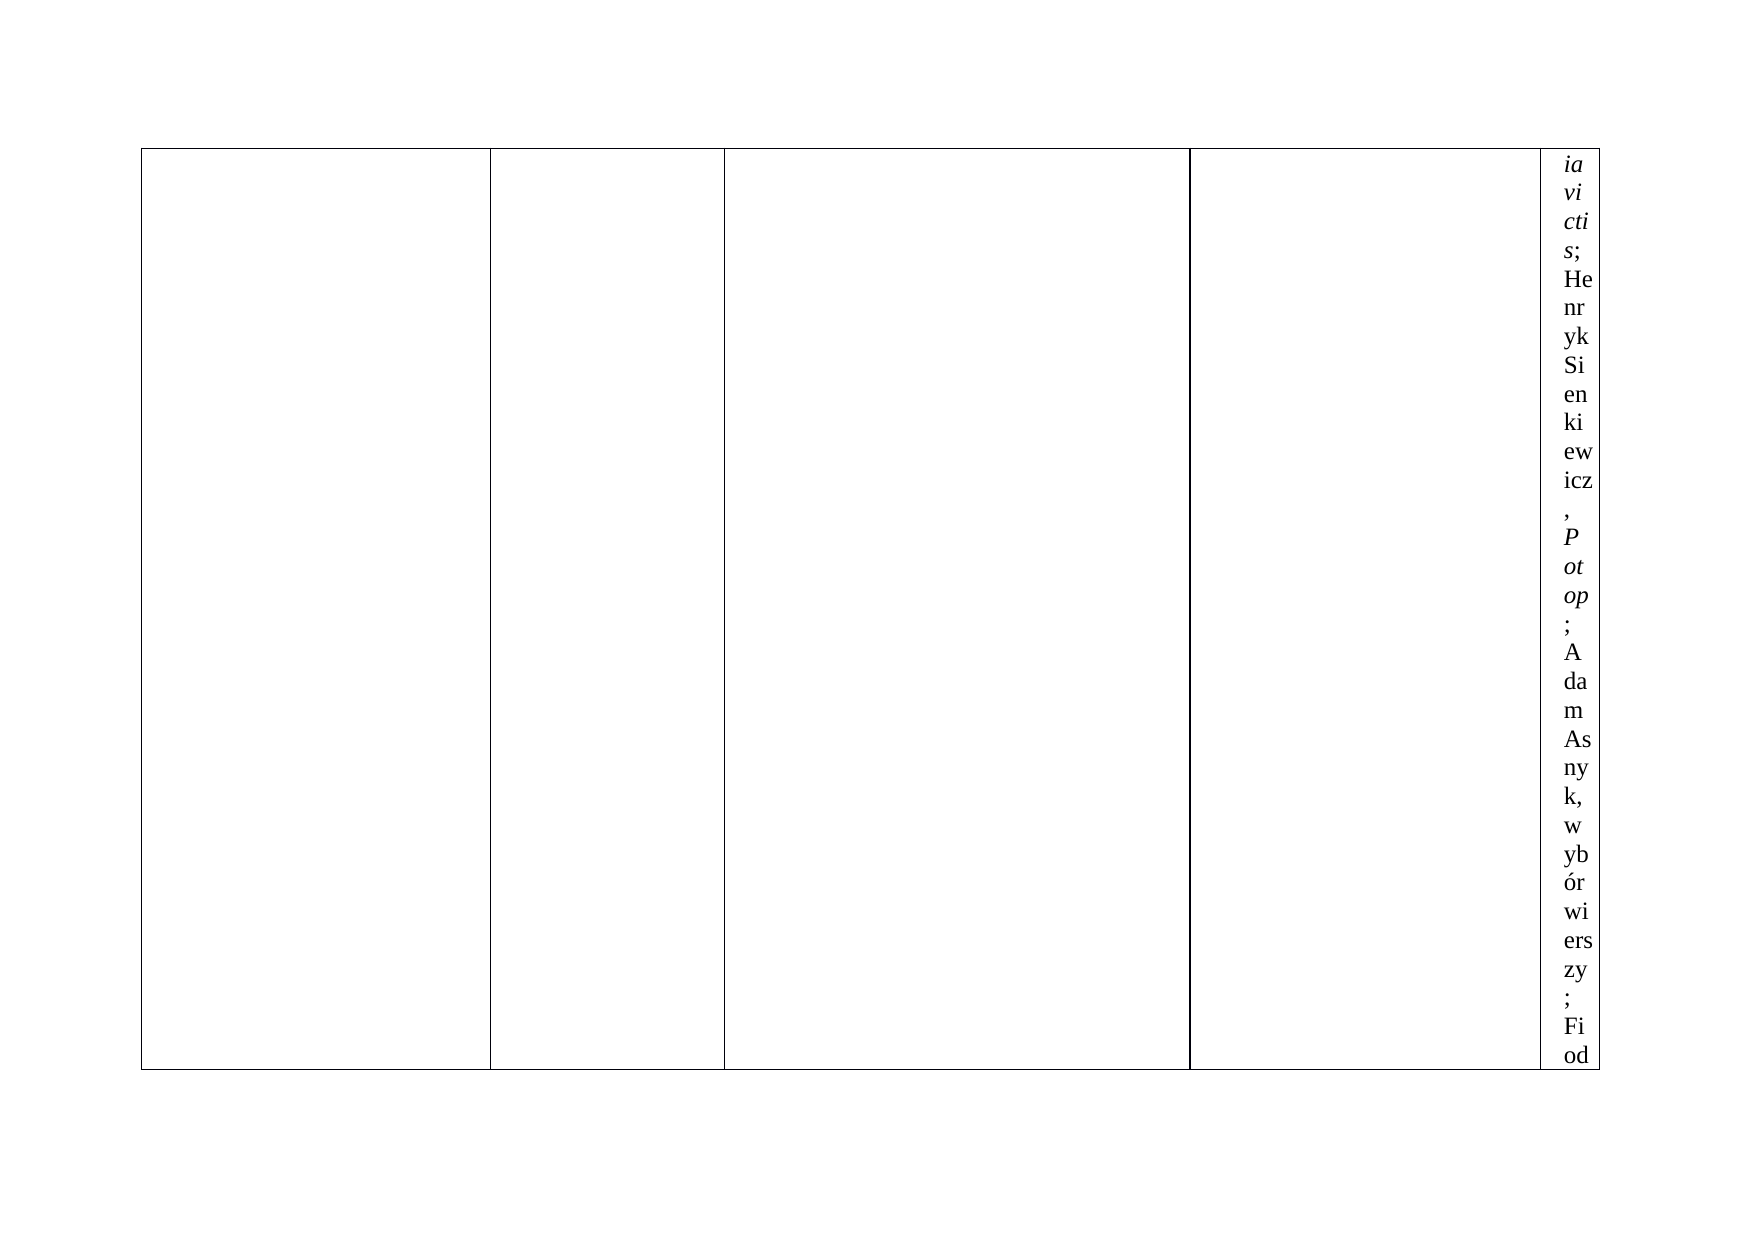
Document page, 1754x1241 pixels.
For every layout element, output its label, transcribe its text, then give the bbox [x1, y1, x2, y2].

table_cell rozumie podział literatury na epoki: starożytność, średniowiecze, renesans, barok, oświecenie, romantyzm, pozytywizm; wymienia epoki literackie w porządku chronologicznym od starożytności do pozytywizmu; sytuuje utwory literackie w poszczególnych okresach, w szczególności w preromantyzmie, romantyzmie i w pozytywizmie; rozpoznaje konwencje literackie i określa ich cechy w utworach (realistyczną, fantastyczną, symboliczną, groteskową, naturalistyczną, mimetyczną); rozumie pojęcie genologii; rozróżnia gatunki epickie, liryczne, dramatyczne i synkretyczne, w tym: gatunki poznane w szkole podstawowej oraz odę, sonet, dramat romantyczny, powieść poetycką, powieść gotycką, powieść grozy, powieść epistolarną, hymn, testament poetycki, powieść realistyczną, powieść naturalistyczną, powieść historyczną, powieść o tematyce współczesnej, lament; rozpoznaje w tekście literackim środki wyrazu artystycznego poznane w szkole podstawowej oraz środki znaczeniowe (np. peryfrazę, hiperbolę); leksykalne, w tym frazeologizmy; składniowe (anaforę, epiforę, paralelizm, wyliczenie); wersyfikacyjne (w tym przerzutnię); określa ich funkcje; interpretuje treści alegoryczne i symboliczne utworu literackiego; rozpoznaje w tekstach literackich: ironię i autoironię, komizm, tragizm, humor, patos; określa ich funkcje w tekście; rozumie ich wartościujący charakter; rozumie pojęcie groteski i potrafi wymienić jej cechy; rozpoznaje ją w tekstach omawianych epok (np. w balladzie Rybka Adama Mickiewicza) oraz w tekstach będących nawiązaniami; wykazuje się znajomością i zrozumieniem treści utworów wskazanych w podstawie programowej jako lektury obowiązkowe dla zakresu podstawowego (Adam Mickiewicz, Oda do młodości; wybrane ballady, w tym Romantyczność; wybrane sonety z cyklu Sonety krymskie oraz inne wiersze; Konrad Wallenrod; Dziady cz. III; Juliusz Słowacki, Kordian, wybrane wiersze, w tym Grób Agamemnona (fragmenty), Testament mój; Zygmunt Krasiński, Nie-Boska komedia; Cyprian Norwid, wybrane wiersze; Bolesław Prus, Lalka, Z legend dawnego Egiptu; Eliza Orzeszkowa, Gloria victis; Henryk Sienkiewicz, Potop; Adam Asnyk, wybór wierszy; Fiodor Dostojewski, Zbrodnia i kara); rozpoznaje tematykę i problematykę omawianych tekstów oraz jej związek z programami i ideami epoki literackiej; zjawiskami społecznymi, historycznymi, egzystencjalnymi i estetycznymi (np. gotycyzm, ludowość, orientalizm, szekspiryzm, historyzm, determinizm dziejowy; irracjonalizm, spirytualizm, mistycyzm, metafizyka, indywidualizm; koncepcja ratowania ojczyzny; panteizm, prowidencjalizm, werteromania, frenezja romantyczna; realizm, naturalizm, empiryzm, utylitaryzm, scjentyzm, organicyzm, ewolucjonizm, marksizm, egalitaryzm; zmiany cywilizacyjne, asymilacja Żydów, emancypacja kobiet, praca organiczna, praca u podstaw) i poddaje ją refleksji; rozpoznaje sposoby kreowania w utworze literackim: świata przedstawionego (fabuły, bohaterów, akcji, wątków, motywów), narracji, sytuacji lirycznej; interpretuje je i wartościuje (np.: werteryzm, bohater werteryczny, bajronizm, bohater bajroniczny, faustyzm, bohater faustyczny; kostium historyczny); rozumie pojęcie motywu literackiego i toposu, rozpoznaje motywy i toposy (np. sen, ojczyzna, artysta – wieszcz, cierpienie, samotność, bunt, rewolucja, wolność, miłość, podróż, młodość, prometeizm, zbrodnia, okrucieństwo, obłęd, szaleństwo, strach, groza, grób, psychomachia; motywy akwatyczne; topos homo viator, praca, walka; miasto, przyroda, pieniądz, rola kobiety, mogiła, heroizm, jednostka a społeczeństwo, spór pokoleniowy) oraz dostrzega żywotność motywów biblijnych i antycznych w utworach literackich; określa ich rolę w tworzeniu znaczeń uniwersalnych; w interpretacji utworów literackich odwołuje się do tekstów poznanych w szkole podstawowej, w tym: Dziadów cz. II oraz Pana Tadeusza Adama Mickiewicza, Zemsty Aleksandra Fredry, Balladyny Juliusza Słowackiego; porównuje utwory literackie lub ich fragmenty, dostrzega kontynuacje i nawiązania w porównywanych utworach, określa cechy wspólne i różne; przedstawia propozycję interpretacji utworu, wskazuje w tekście miejsca, które mogą stanowić argumenty na poparcie jego propozycji interpretacyjnej; wykorzystuje w interpretacji utworów literackich potrzebne konteksty, szczególnie kontekst historycznoliteracki, historyczny, polityczny, kulturowy, filozoficzny, biograficzny, mitologiczny, biblijny, egzystencjalny; rozpoznaje obecne w utworach literackich wartości uniwersalne, np. prawda, dobro, piękno, miłość, wolność, odwaga, altruizm, tolerancja, odpowiedzialność; i narodowe, np.: symbole narodowe, tradycja narodowa, patriotyzm, tożsamość; określa ich rolę i związek z problematyką utworu oraz znaczenie dla budowania własnego systemu wartości. [725, 149, 1189, 1069]
table_cell rozumie podstawy podziału literatury na epoki: starożytność, średniowiecze, renesans, barok, oświecenie, romantyzm, pozytywizm; wymienia epoki literackie w porządku chronologicznym od starożytności do pozytywizmu; sytuuje utwory literackie w poszczególnych okresach, w szczególności w romantyzmie i w pozytywizmie; rozpoznaje konwencje literackie: realistyczną, fantastyczną, symboliczną; poprawnie rozróżnia podstawowe gatunki epickie, liryczne, dramatyczne i częściowo gatunki synkretyczne, w tym: gatunki poznane w szkole podstawowej oraz odę, sonet, dramat romantyczny, powieść realistyczną, powieść naturalistyczną, powieść o tematyce współczesnej, lament; rozpoznaje w tekście literackim środki wyrazu artystycznego poznane w szkole podstawowej oraz środki znaczeniowe (np. peryfrazę), leksykalne (np. frazeologizmy), składniowe (np. powtórzenie, wyliczenie), wersyfikacyjne (np. przerzutnię); próbuje określić ich funkcje w utworze literackim; interpretuje treści alegoryczne i symboliczne utworu literackiego; rozpoznaje w tekstach literackich: ironię, komizm, tragizm, humor, patos; rozumie pojęcie groteski i potrafi wymienić jej cechy; rozpoznaje ją w tekstach omawianych epok; wykazuje się znajomością i zrozumieniem treści utworów wskazanych w podstawie programowej jako lektury obowiązkowe dla zakresu podstawowego (Adam Mickiewicz, Oda do młodości; wybrane ballady, w tym Romantyczność; wybrane sonety z cyklu Sonety krymskie oraz inne wiersze; Konrad Wallenrod; Dziady cz. III; Juliusz Słowacki, Kordian, wybrane wiersze, w tym Grób Agamemnona (fragmenty), Testament mój; Zygmunt Krasiński, Nie-Boska komedia; Cyprian Norwid, wybrane wiersze; Bolesław Prus, Lalka, Z legend dawnego Egiptu; Eliza Orzeszkowa, Gloria victis; Henryk Sienkiewicz, Potop; Adam Asnyk, wybór wierszy; Fiodor Dostojewski, Zbrodnia i kara); rozpoznaje tematykę i problematykę omawianych tekstów oraz jej związek z programami i ideami epoki literackiej; rozpoznaje sposoby kreowania w utworze literackim: świata przedstawionego (fabuły, bohaterów, akcji, wątków, motywów), narracji, sytuacji lirycznej; podejmuje próbę ich interpretacji i wartościowania; rozumie pojęcie motywu literackiego i toposu, rozpoznaje podstawowe motywy i toposy: sen, ojczyzna, artysta – wieszcz, cierpienie, samotność, bunt, rewolucja, wolność, miłość, podróż, młodość, prometeizm; praca, miasto, przyroda, pieniądz, rola kobiety, mogiła, heroizm, jednostka a społeczeństwo, spór pokoleniowy; potrafi odwołać się do wiedzy o tekstach poznanych w szkole podstawowej, w tym: Dziadów cz. II oraz Pana Tadeusza Adama Mickiewicza, Zemsty Aleksandra Fredry, Balladyny Juliusza Słowackiego; porównuje utwory literackie lub ich fragmenty, dostrzega kontynuacje i nawiązania w porównywanych utworach; przedstawia propozycję odczytania utworu na poziomie dosłownym; wykorzystuje w interpretacji utworów literackich kontekst historycznoliteracki, biograficzny, kulturowy; rozpoznaje obecne w utworach literackich wartości uniwersalne, np. dobro, piękno, miłość, prawda, wolność, odwaga, altruizm, odpowiedzialność, tolerancja; i narodowe, np. tradycja, patriotyzm. [491, 149, 724, 1069]
table_cell rozumie podział literatury na epoki i procesy z tym związane; wymienia epoki literackie w porządku chronologicznym od starożytności do pozytywizmu; sytuuje utwory literackie w poszczególnych okresach, w szczególności w preromantyzmie, romantyzmie i w pozytywizmie oraz w pozostałych (dotyczy nawiązań i kontekstów); właściwie rozpoznaje konwencje literackie i precyzyjnie określa ich cechy w utworach (realistyczną, fantastyczną, symboliczną, groteskową, naturalistyczną i mimetyczną); rozumie pojęcie genologii; rozróżnia gatunki epickie, liryczne, dramatyczne i synkretyczne, w tym: gatunki poznane w szkole podstawowej oraz odę, sonet i jego rodzaje, dramat romantyczny, powieść poetycką, powieść gotycką, powieść grozy, powieść epistolarną, hymn, testament poetycki, powieść realistyczną, powieść naturalistyczną, powieść historyczną, powieść o tematyce współczesnej, lament; wymienia cechy gatunkowe; trafnie rozpoznaje w tekście literackim środki wyrazu artystycznego poznane w szkole podstawowej oraz środki znaczeniowe: oksymoron, peryfrazę, eufonię, hiperbolę; leksykalne, w tym frazeologizmy; składniowe: antytezę, paralelizm, wyliczenie, epiforę, elipsę; wersyfikacyjne, w tym przerzutnię; określa ich funkcje (np.: ożywienie obrazu poetyckiego); wie, co jest dominantą stylistyczną ukształtowania danego utworu; samodzielnie i wnikliwie interpretuje treści alegoryczne i symboliczne utworu literackiego; rozpoznaje w tekstach literackich: ironię i autoironię, komizm, tragizm, humor, patos; określa ich funkcje w tekście i rozumie wartościujący charakter; omawia użycie ironii; rozumie pojęcie groteski i potrafi wymienić jej cechy; rozpoznaje ją w tekstach omawianych epok oraz w tekstach będących nawiązaniami; określa jej artystyczny i wartościujący charakter; wykazuje się znajomością i zrozumieniem treści utworów wskazanych w podstawie programowej jako lektury obowiązkowe dla zakresu podstawowego (Adam Mickiewicz, Oda do młodości; wybrane ballady, w tym Romantyczność; wybrane sonety z cyklu Sonety krymskie oraz inne wiersze; Konrad Wallenrod; Dziady cz. III; Juliusz Słowacki; Kordian, wybrane wiersze, w tym Grób Agamemnona (fragmenty), Testament mój; Zygmunt Krasiński, Nie-Boska komedia; Cyprian Norwid, wybrane wiersze; Bolesław Prus, Lalka, Z legend dawnego Egiptu; Eliza Orzeszkowa, Gloria victis; Henryk Sienkiewicz, Potop; Adam Asnyk, wybór wierszy; Fiodor Dostojewski, Zbrodnia i kara); rozpoznaje tematykę i problematykę omawianych tekstów oraz jej związek z programami i ideami epoki literackiej; zjawiskami społecznymi, historycznymi, egzystencjalnymi i estetycznymi (np. gotycyzm, ludowość, orientalizm, szekspiryzm, historyzm, determinizm dziejowy; irracjonalizm, spirytualizm, mistycyzm, metafizyka, indywidualizm; koncepcja ratowania ojczyzny; panteizm, prowidencjalizm, werteromania, frenezja romantyczna; realizm, naturalizm, empiryzm, utylitaryzm, scjentyzm, organicyzm, ewolucjonizm, marksizm, egalitaryzm; zmiany cywilizacyjne, asymilacja Żydów, emancypacja kobiet, praca organiczna, praca u podstaw) i poddaje ją refleksji; rozpoznaje sposoby kreowania w utworze literackim: świata przedstawionego (fabuły, bohaterów, akcji, wątków, motywów), narracji, sytuacji lirycznej; interpretuje je i wartościuje (np.: werteryzm, bohater werteryczny, bajronizm, bohater bajroniczny, faustyzm, bohater faustyczny; kostium historyczny); definiuje nowy typ bohatera; wskazuje podobieństwa i różnice w kreacji bohatera romantycznego, udowadnia jego złożoną osobowość i rozdarcie wewnętrzne; rozumie pojęcie motywu literackiego i toposu, rozpoznaje motywy i toposy (np. sen, ojczyzna, artysta – wieszcz, cierpienie, samotność, bunt, rewolucja, wolność, miłość, podróż, młodość, prometeizm, zbrodnia, okrucieństwo, obłęd, szaleństwo, strach, groza, grób, psychomachia, metamorfoza; motywy akwatyczne, nostalgia; topos homo viator, walka; praca, miasto, przyroda, pieniądz, rola kobiety, mogiła, heroizm, jednostka a połeczeństwo, spór pokoleniowy) oraz dostrzega żywotność motywów biblijnych i antycznych w utworach literackich; określa ich rolę w tworzeniu znaczeń uniwersalnych; w interpretacji utworów literackich często i poprawnie odwołuje się do tekstów poznanych w szkole podstawowej, w tym: Dziadów cz. II oraz Pana Tadeusza Adama Mickiewicza, Zemsty Aleksandra Fredry, Balladyny Juliusza Słowackiego; konstruktywnie porównuje utwory literackie lub ich fragmenty, dostrzega kontynuacje i nawiązania w porównywanych utworach, określa cechy wspólne i różne; przedstawia własną, oryginalną i rzeczową propozycję interpretacji utworu, wskazuje w tekście miejsca, które mogą stanowić argumenty na poparcie jego propozycji interpretacyjnej; odwołuje się do własnych doświadczeń i obserwacji oraz wybranych tekstów kultury; wykorzystuje w interpretacji utworów literackich potrzebne konteksty, szczególnie kontekst historycznoliteracki, historyczny, polityczny, kulturowy, filozoficzny, biograficzny, mitologiczny, biblijny, egzystencjalny i inne; trafnie rozpoznaje obecne w utworach literackich wartości uniwersalne (prawda, dobro, miłość, wolność, odwaga, altruizm, piękno, tolerancja, odpowiedzialność) i narodowe (symbole narodowe, tradycja narodowa, patriotyzm, tożsamość); określa dokładnie ich rolę i związek z problematyką utworu oraz znaczenie dla budowania własnego systemu wartości. [1191, 149, 1540, 1069]
table_cell rozumie podstawy podziału literatury na epoki; wymienia epoki literackie w porządku chronologicznym od starożytności do pozytywizmu; z pomocą nauczyciela sytuuje utwory literackie w poszczególnych okresach, w szczególności w romantyzmie i w pozytywizmie; na ogół trafnie rozpoznaje konwencje literackie: realistyczną i fantastyczną; rozróżnia podstawowe gatunki epickie, liryczne, dramatyczne i częściowo gatunki synkretyczne, w tym: gatunki poznane w szkole podstawowej oraz odę, dramat romantyczny, powieść realistyczną, powieść naturalistyczną, powieść historyczną, powieść o tematyce współczesnej, lament; rozpoznaje w tekście literackim środki wyrazu artystycznego poznane w szkole podstawowej oraz niektóre środki znaczeniowe, leksykalne (np. frazeologizmy), składniowe (np. wyliczenie), i wersyfikacyjne (np. przerzutnię); przy pomocy nauczyciela interpretuje treści alegoryczne i symboliczne utworu literackiego; na ogół trafnie rozpoznaje w tekstach literackich: komizm, humor, tragizm, patos; na poziomie ogólnym rozumie pojęcie groteski; zna i przy pomocy nauczyciela rozumie treść utworów wskazanych w podstawie programowej jako lektury obowiązkowe dla zakresu podstawowego (Adam Mickiewicz, Oda do młodości; wybrane ballady, w tym Romantyczność; wybrane sonety z cyklu Sonety krymskie oraz inne wiersze; Konrad Wallenrod; Dziady cz. III; Juliusz Słowacki, Kordian, wybrane wiersze, w tym Grób Agamemnona (fragmenty), Testament mój; Zygmunt Krasiński, Nie-Boska komedia; Cyprian Norwid, wybrane wiersze; Bolesław Prus, Lalka, Z legend dawnego Egiptu; Eliza Orzeszkowa, Gloria victis; Henryk Sienkiewicz, Potop; Adam Asnyk, wybór wierszy; Fiodor Dostojewski, Zbrodnia i kara); na poziomie ogólnym rozpoznaje tematykę i problematykę omawianych tekstów romantycznych i pozytywistycznych; na poziomie ogólnym i przy pomocy nauczyciela rozpoznaje sposoby kreowania w utworze literackim: świata przedstawionego (fabuły, bohaterów, akcji, wątków, motywów), narracji, sytuacji lirycznej; rozumie pojęcie motywu literackiego i toposu, rozpoznaje podstawowe motywy i toposy, np. ojczyzna, artysta – wieszcz, cierpienie, miłość; z pomocą nauczyciela odwołuje się do wybranych tekstów poznanych w szkole podstawowej, w tym: Dziadów cz. II oraz Pana Tadeusza Adama Mickiewicza, Zemsty Aleksandra Fredry, Balladyny Juliusza Słowackiego; podejmuje próbę porównywania utworów literackich lub ich fragmentów; przedstawia z pomocą nauczyciela propozycję odczytania utworu na poziomie dosłownym; z pomocą nauczyciela wykorzystuje w interpretacji utworów literackich kontekst historycznoliteracki i biograficzny; rozpoznaje obecne w utworach literackich wybrane wartości uniwersalne, np. dobro, piękno, prawda, miłość; i narodowe, np. tradycja; [142, 149, 490, 1069]
